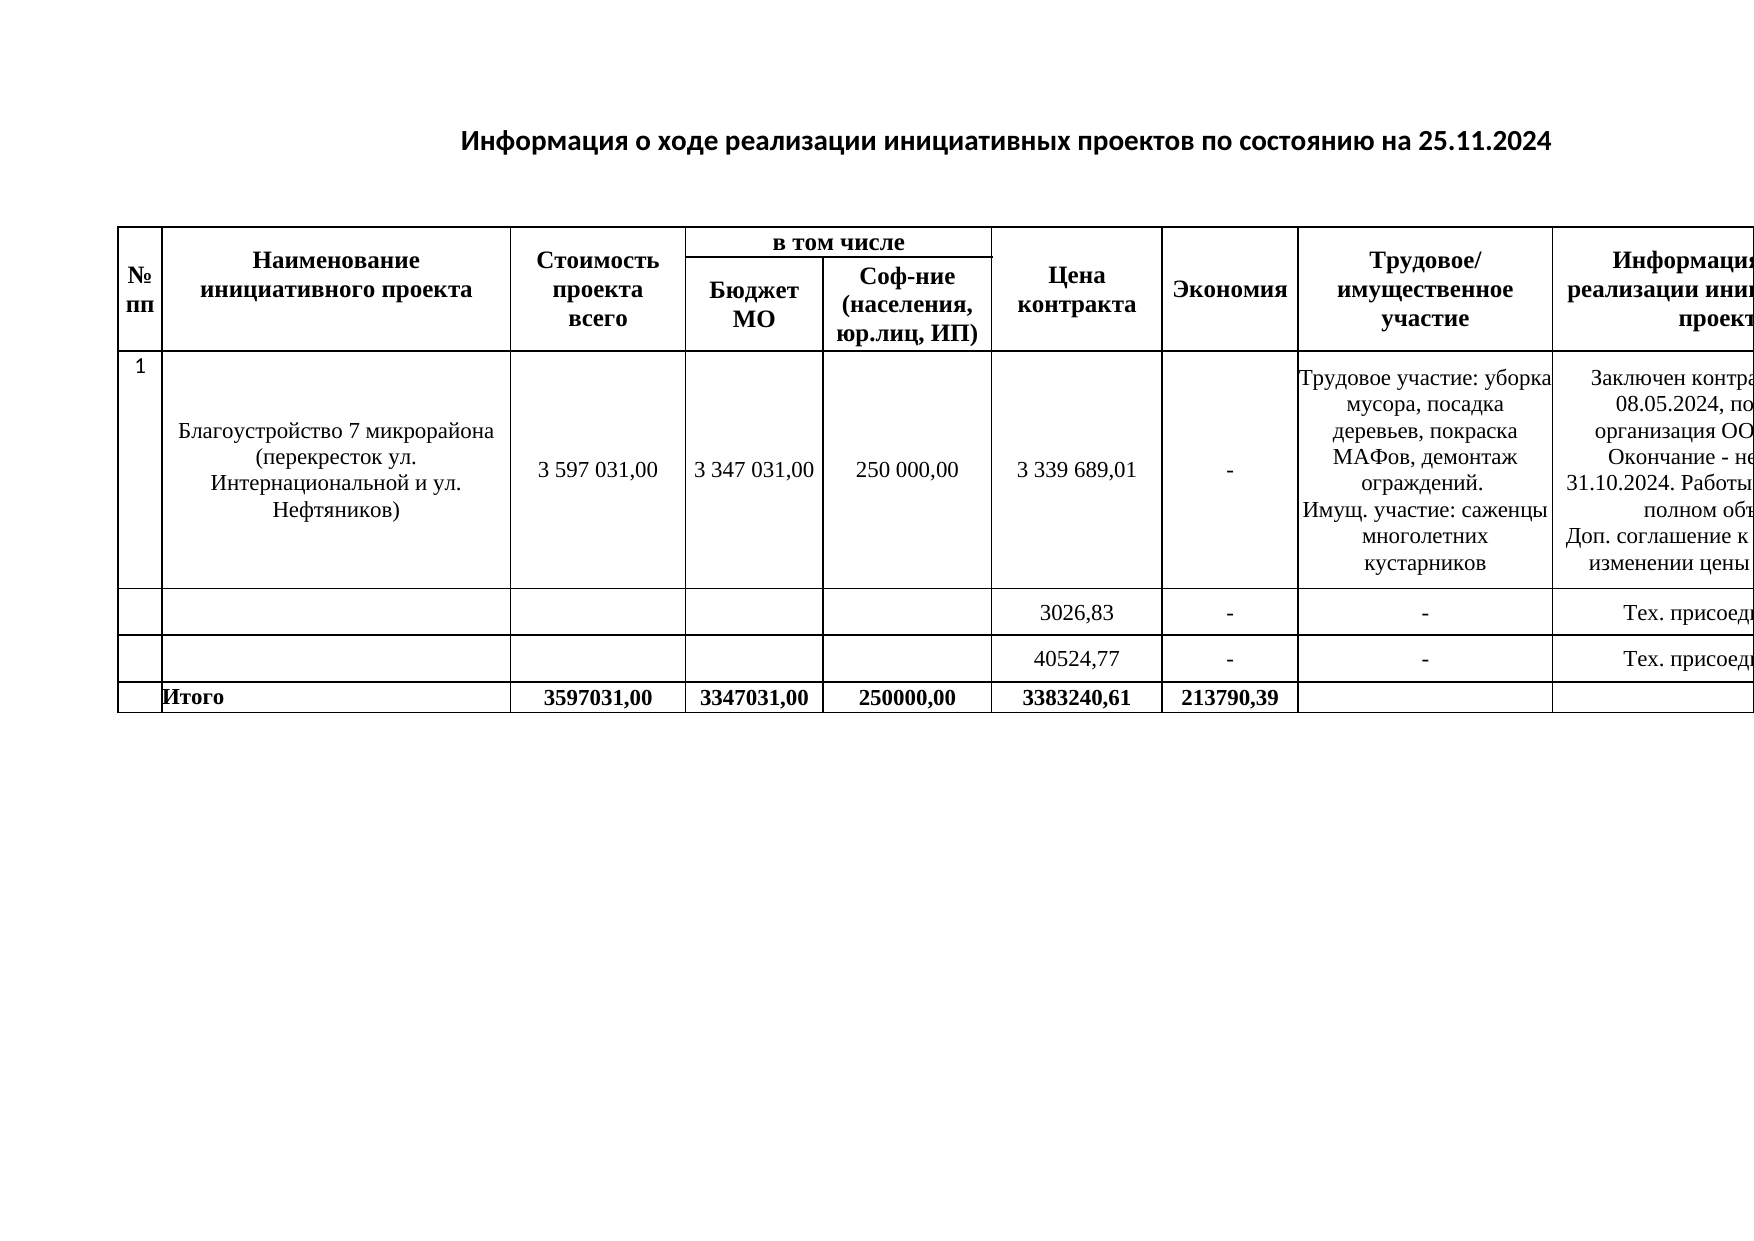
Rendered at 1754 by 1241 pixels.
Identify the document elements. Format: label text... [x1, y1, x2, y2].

table_cell Информация о ходе реализации инициативного проекта [1553, 228, 1753, 350]
table_cell [1162, 196, 1298, 226]
table_cell 40524,77 [992, 636, 1161, 681]
table_cell 3347031,00 [686, 683, 822, 712]
table_cell Стоимость проекта всего [511, 228, 685, 350]
table_cell 1 [119, 352, 161, 587]
table_cell - [1299, 636, 1552, 681]
table_cell в том числе [686, 228, 991, 256]
table_cell [992, 157, 1162, 196]
table_cell [1162, 157, 1298, 196]
table_cell 3026,83 [992, 589, 1161, 634]
table_cell Экономия [1163, 228, 1297, 350]
table_header Информация о ходе реализации инициативных проектов по состоянию на 25.11.2024 [118, 118, 1754, 157]
table_cell [163, 636, 510, 681]
table_cell [1553, 157, 1754, 196]
table_cell [163, 589, 510, 634]
table_cell - [1163, 589, 1297, 634]
table_cell Итого [163, 683, 510, 712]
table_cell [686, 636, 822, 681]
table_cell Тех. присоединение [1553, 636, 1753, 681]
table_cell [510, 157, 685, 196]
table_cell 3 597 031,00 [511, 352, 685, 587]
table_cell [1299, 683, 1552, 712]
table_cell [162, 157, 510, 196]
table_cell [824, 589, 991, 634]
table_cell 213790,39 [1163, 683, 1297, 712]
table_cell 3597031,00 [511, 683, 685, 712]
table_cell [823, 157, 992, 196]
table_cell Трудовое/имущественное участие [1299, 228, 1552, 350]
table_cell Соф-ние (населения, юр.лиц, ИП) [824, 258, 991, 350]
table_cell [511, 636, 685, 681]
table_cell [1553, 683, 1753, 712]
table_cell [118, 196, 162, 226]
table_cell [162, 196, 510, 226]
table_cell Тех. присоединение [1553, 589, 1753, 634]
table_cell - [1299, 589, 1552, 634]
table_cell 250000,00 [824, 683, 991, 712]
table_cell [118, 157, 162, 196]
table_cell Цена контракта [992, 228, 1161, 350]
table_cell [119, 683, 161, 712]
table_cell (руб.) [1553, 196, 1754, 226]
table_cell - [1163, 352, 1297, 587]
table_cell [119, 589, 161, 634]
table_cell [823, 196, 992, 226]
table_cell [685, 157, 823, 196]
table_cell [686, 589, 822, 634]
table_cell Благоустройство 7 микрорайона (перекресток ул. Интернациональной и ул. Нефтяников) [163, 352, 510, 587]
table_cell [511, 589, 685, 634]
table_cell - [1163, 636, 1297, 681]
table_cell [510, 196, 685, 226]
table_cell Бюджет МО [686, 258, 822, 350]
table_cell [1298, 157, 1552, 196]
table_cell 250 000,00 [824, 352, 991, 587]
table_cell Трудовое участие: уборка мусора, посадка деревьев, покраска МАФов, демонтаж ограждений. Имущ. участие: саженцы многолетних кустарников [1299, 352, 1552, 587]
table_cell [119, 636, 161, 681]
table_cell Заключен контракт №37 от 08.05.2024, подрядная организация ООО «СГСК. Окончание - не позднее 31.10.2024. Работы завершены в полном объеме. Доп. соглашение к контракту об изменении цены контракта. [1553, 352, 1753, 587]
table_cell № пп [119, 228, 161, 350]
table_cell [1298, 196, 1552, 226]
table_cell 3 347 031,00 [686, 352, 822, 587]
table_cell 3383240,61 [992, 683, 1161, 712]
table_cell [992, 196, 1162, 226]
table_cell [824, 636, 991, 681]
table_cell [685, 196, 823, 226]
table_cell Наименование инициативного проекта [163, 228, 510, 350]
table_cell 3 339 689,01 [992, 352, 1161, 587]
